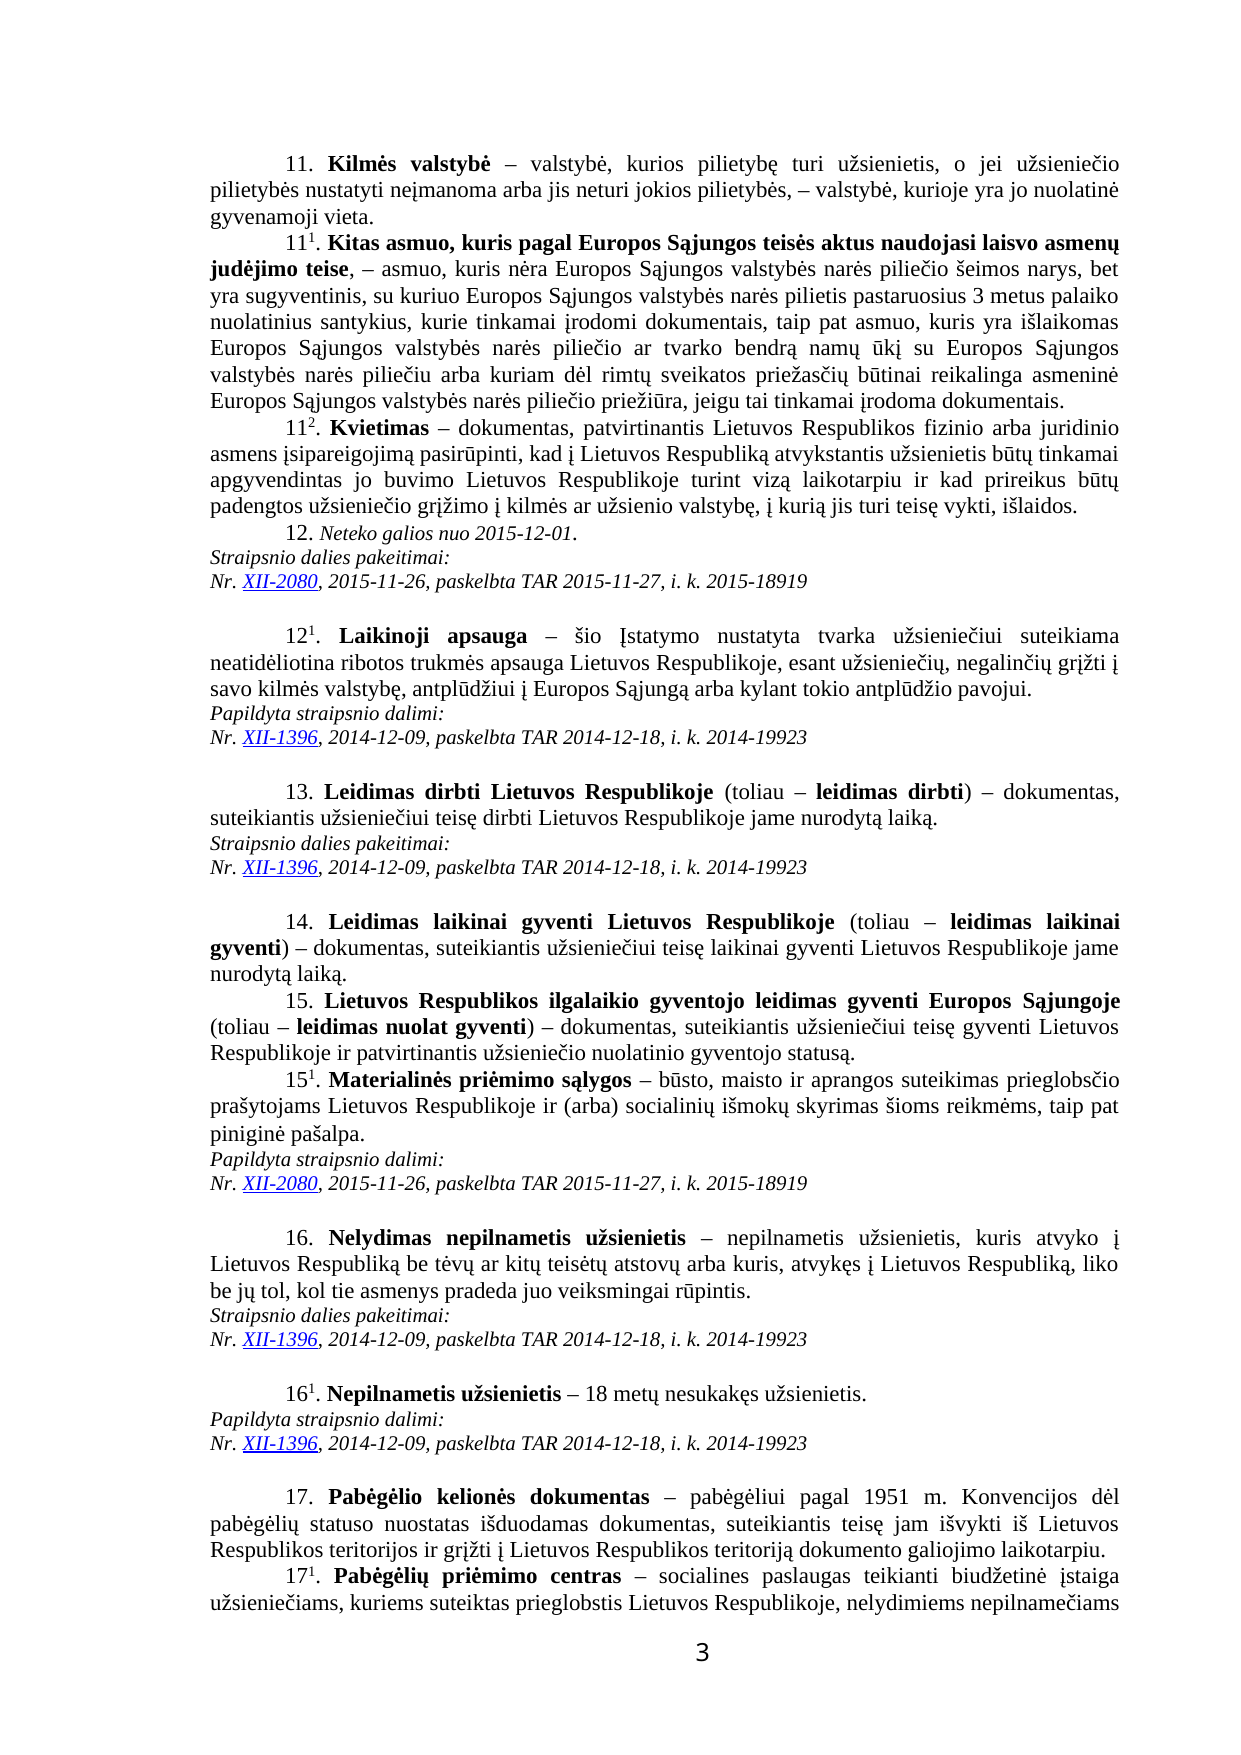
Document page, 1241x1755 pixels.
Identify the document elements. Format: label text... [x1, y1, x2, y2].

text Nr. XII-1396, 2014-12-09, paskelbta TAR 2014-12-18, i. k. 2014-19923 [210, 1327, 1120, 1351]
text 12. Neteko galios nuo 2015-12-01. [210, 519, 1120, 545]
text Nr. XII-1396, 2014-12-09, paskelbta TAR 2014-12-18, i. k. 2014-19923 [210, 725, 1120, 749]
text 151. Materialinės priėmimo sąlygos – būsto, maisto ir aprangos suteikimas prieglobsčio prašytojams Lietuvos Respublikoje ir (arba) socialinių išmokų skyrimas šioms reikmėms, taip pat piniginė pašalpa. [210, 1066, 1120, 1147]
text Nr. XII-1396, 2014-12-09, paskelbta TAR 2014-12-18, i. k. 2014-19923 [210, 1431, 1120, 1454]
text 16. Nelydimas nepilnametis užsienietis – nepilnametis užsienietis, kuris atvyko į Lietuvos Respubliką be tėvų ar kitų teisėtų atstovų arba kuris, atvykęs į Lietuvos Respubliką, liko be jų tol, kol tie asmenys pradeda juo veiksmingai rūpintis. [210, 1224, 1120, 1303]
text 13. Leidimas dirbti Lietuvos Respublikoje (toliau – leidimas dirbti) – dokumentas, suteikiantis užsieniečiui teisę dirbti Lietuvos Respublikoje jame nurodytą laiką. [210, 778, 1120, 831]
text 171. Pabėgėlių priėmimo centras – socialines paslaugas teikianti biudžetinė įstaiga užsieniečiams, kuriems suteiktas prieglobstis Lietuvos Respublikoje, nelydimiems nepilnamečiams [210, 1562, 1120, 1615]
text 111. Kitas asmuo, kuris pagal Europos Sąjungos teisės aktus naudojasi laisvo asmenų judėjimo teise, – asmuo, kuris nėra Europos Sąjungos valstybės narės piliečio šeimos narys, bet yra sugyventinis, su kuriuo Europos Sąjungos valstybės narės pilietis pastaruosius 3 metus palaiko nuolatinius santykius, kurie tinkamai įrodomi dokumentais, taip pat asmuo, kuris yra išlaikomas Europos Sąjungos valstybės narės piliečio ar tvarko bendrą namų ūkį su Europos Sąjungos valstybės narės piliečiu arba kuriam dėl rimtų sveikatos priežasčių būtinai reikalinga asmeninė Europos Sąjungos valstybės narės piliečio priežiūra, jeigu tai tinkamai įrodoma dokumentais. [210, 229, 1120, 413]
text Papildyta straipsnio dalimi: [210, 701, 1120, 725]
text Nr. XII-2080, 2015-11-26, paskelbta TAR 2015-11-27, i. k. 2015-18919 [210, 1171, 1120, 1195]
text Straipsnio dalies pakeitimai: [210, 1303, 1120, 1327]
text 11. Kilmės valstybė – valstybė, kurios pilietybę turi užsienietis, o jei užsieniečio pilietybės nustatyti neįmanoma arba jis neturi jokios pilietybės, – valstybė, kurioje yra jo nuolatinė gyvenamoji vieta. [210, 150, 1120, 229]
text 161. Nepilnametis užsienietis – 18 metų nesukakęs užsienietis. [210, 1380, 1120, 1406]
text Papildyta straipsnio dalimi: [210, 1406, 1120, 1431]
text Papildyta straipsnio dalimi: [210, 1147, 1120, 1171]
text Straipsnio dalies pakeitimai: [210, 545, 1120, 569]
text 15. Lietuvos Respublikos ilgalaikio gyventojo leidimas gyventi Europos Sąjungoje (toliau – leidimas nuolat gyventi) – dokumentas, suteikiantis užsieniečiui teisę gyventi Lietuvos Respublikoje ir patvirtinantis užsieniečio nuolatinio gyventojo statusą. [210, 987, 1120, 1066]
text Straipsnio dalies pakeitimai: [210, 831, 1120, 855]
text 112. Kvietimas – dokumentas, patvirtinantis Lietuvos Respublikos fizinio arba juridinio asmens įsipareigojimą pasirūpinti, kad į Lietuvos Respubliką atvykstantis užsienietis būtų tinkamai apgyvendintas jo buvimo Lietuvos Respublikoje turint vizą laikotarpiu ir kad prireikus būtų padengtos užsieniečio grįžimo į kilmės ar užsienio valstybę, į kurią jis turi teisę vykti, išlaidos. [210, 413, 1120, 519]
text Nr. XII-1396, 2014-12-09, paskelbta TAR 2014-12-18, i. k. 2014-19923 [210, 855, 1120, 879]
text 121. Laikinoji apsauga – šio Įstatymo nustatyta tvarka užsieniečiui suteikiama neatidėliotina ribotos trukmės apsauga Lietuvos Respublikoje, esant užsieniečių, negalinčių grįžti į savo kilmės valstybę, antplūdžiui į Europos Sąjungą arba kylant tokio antplūdžio pavojui. [210, 622, 1120, 701]
text 14. Leidimas laikinai gyventi Lietuvos Respublikoje (toliau – leidimas laikinai gyventi) – dokumentas, suteikiantis užsieniečiui teisę laikinai gyventi Lietuvos Respublikoje jame nurodytą laiką. [210, 908, 1120, 987]
text Nr. XII-2080, 2015-11-26, paskelbta TAR 2015-11-27, i. k. 2015-18919 [210, 569, 1120, 593]
text 17. Pabėgėlio kelionės dokumentas – pabėgėliui pagal 1951 m. Konvencijos dėl pabėgėlių statuso nuostatas išduodamas dokumentas, suteikiantis teisę jam išvykti iš Lietuvos Respublikos teritorijos ir grįžti į Lietuvos Respublikos teritoriją dokumento galiojimo laikotarpiu. [210, 1483, 1120, 1562]
